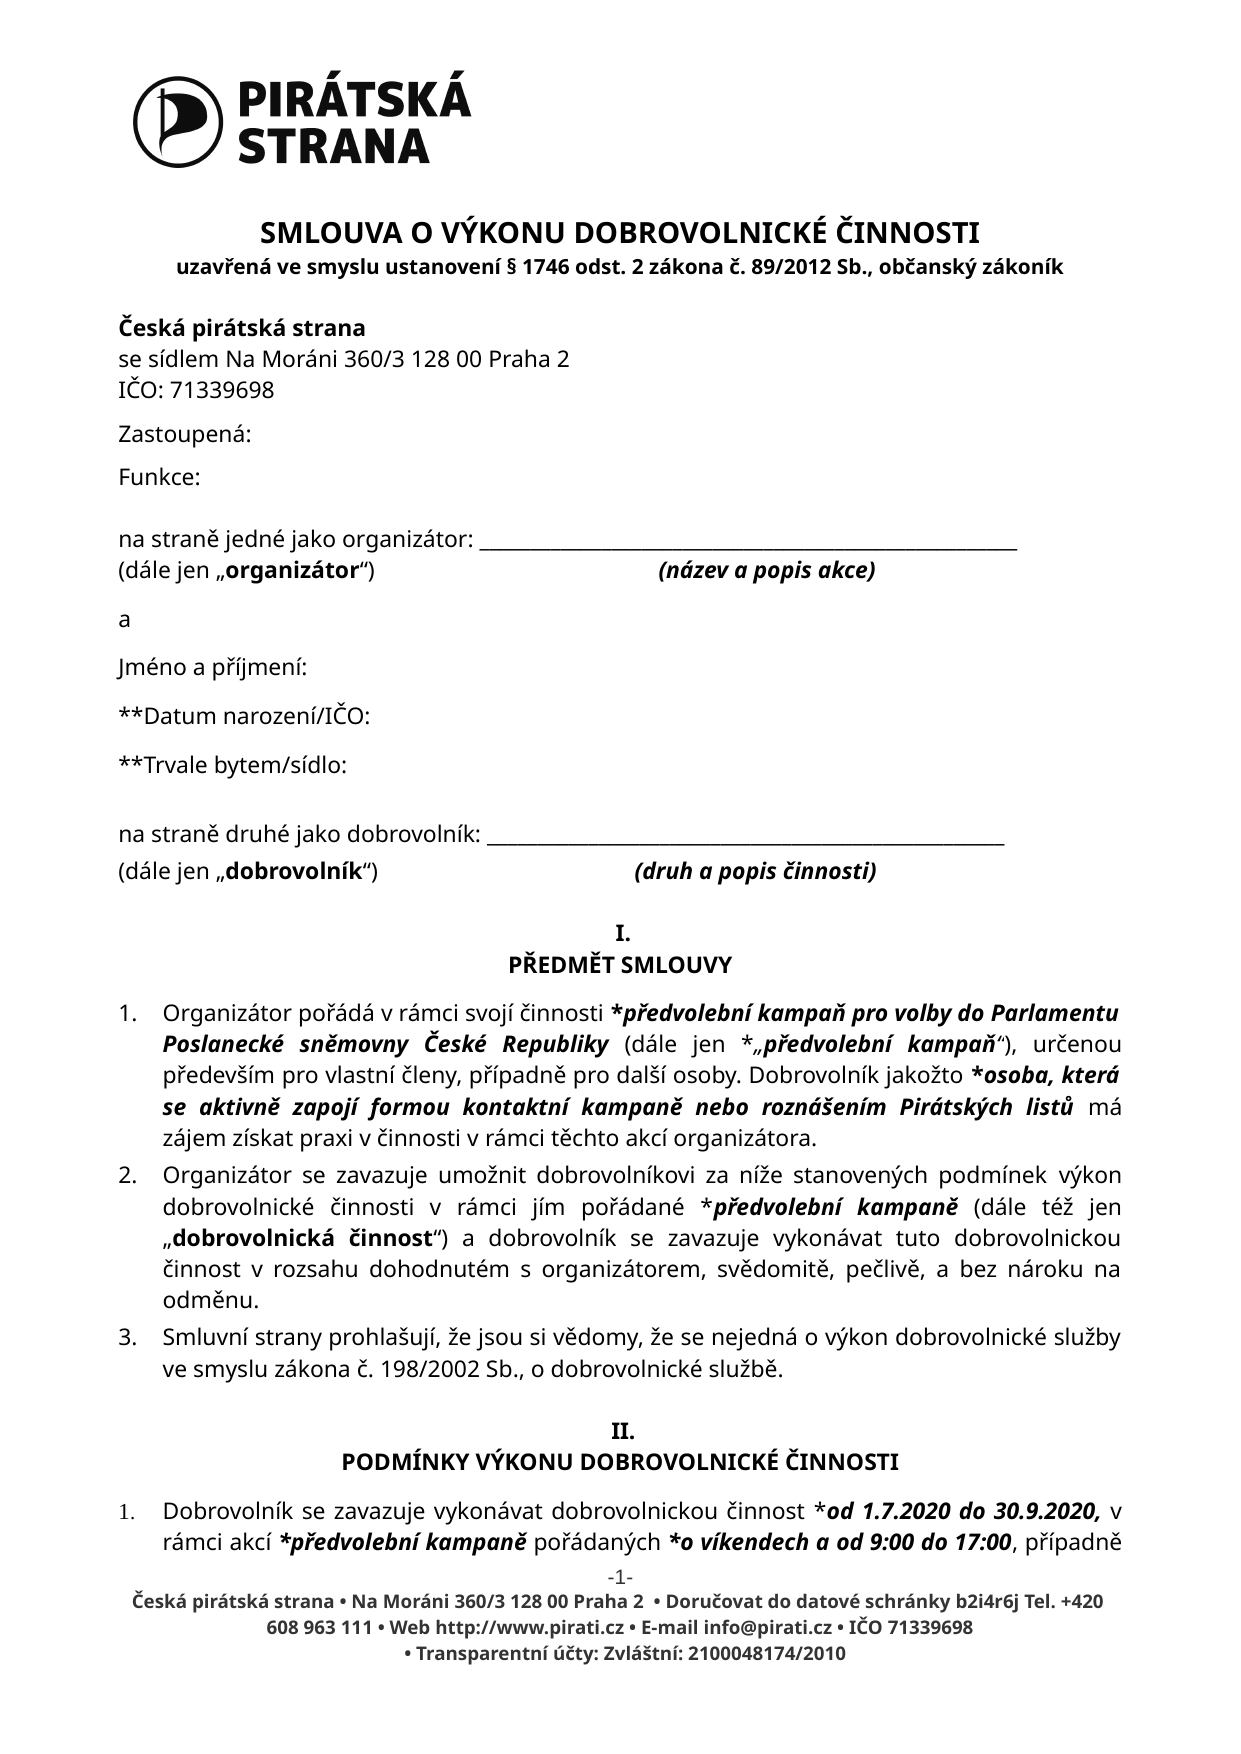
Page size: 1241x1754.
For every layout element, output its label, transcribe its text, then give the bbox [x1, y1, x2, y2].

text (dále jen „organizátor“) (název a popis akce) [118, 554, 1122, 586]
list Organizátor pořádá v rámci svojí činnosti *předvolební kampaň pro volby do Parlamentu Poslanecké sněmovny České Republiky (dále jen *„předvolební kampaň“), určenou především pro vlastní členy, případně pro další osoby. Dobrovolník jakožto *osoba, která se aktivně zapojí formou kontaktní kampaně nebo roznášením Pirátských listů má zájem získat praxi v činnosti v rámci těchto akcí organizátora. [118, 997, 1122, 1153]
picture [123, 68, 481, 171]
text a [118, 603, 1122, 634]
text PODMÍNKY VÝKONU DOBROVOLNICKÉ ČINNOSTI [118, 1446, 1122, 1478]
text Smlouva o VÝKONU DOBROVOLNICKÉ ČINNOSTI [118, 213, 1122, 252]
text (dále jen „dobrovolník“) (druh a popis činnosti) [118, 855, 1122, 886]
text na straně jedné jako organizátor: _____________________________________________________ [118, 523, 1122, 554]
text uzavřená ve smyslu ustanovení § 1746 odst. 2 zákona č. 89/2012 Sb., občanský zákoník [118, 252, 1122, 281]
text II. [118, 1415, 1122, 1446]
list Organizátor se zavazuje umožnit dobrovolníkovi za níže stanovených podmínek výkon dobrovolnické činnosti v rámci jím pořádané *předvolební kampaně (dále též jen „dobrovolnická činnost“) a dobrovolník se zavazuje vykonávat tuto dobrovolnickou činnost v rozsahu dohodnutém s organizátorem, svědomitě, pečlivě, a bez nároku na odměnu. [118, 1159, 1122, 1315]
text **Datum narození/IČO: [118, 700, 1096, 731]
text IČO: 71339698 [118, 374, 1122, 406]
text Zastoupená: [118, 418, 1122, 449]
text na straně druhé jako dobrovolník: ___________________________________________________ [118, 818, 1122, 849]
list Smluvní strany prohlašují, že jsou si vědomy, že se nejedná o výkon dobrovolnické služby ve smyslu zákona č. 198/2002 Sb., o dobrovolnické službě. [118, 1321, 1122, 1384]
text se sídlem Na Moráni 360/3 128 00 Praha 2 [118, 343, 1122, 374]
text **Trvale bytem/sídlo: [118, 749, 1096, 781]
text I. [118, 917, 1122, 949]
text Funkce: [118, 461, 1122, 492]
text Jméno a příjmení: [118, 651, 1096, 682]
subtitle PŘEDMĚT SMLOUVY [118, 949, 1122, 980]
list Dobrovolník se zavazuje vykonávat dobrovolnickou činnost *od 1.7.2020 do 30.9.2020, v rámci akcí *předvolební kampaně pořádaných *o víkendech a od 9:00 do 17:00, případně [118, 1495, 1122, 1557]
text Česká pirátská strana [118, 312, 1096, 343]
